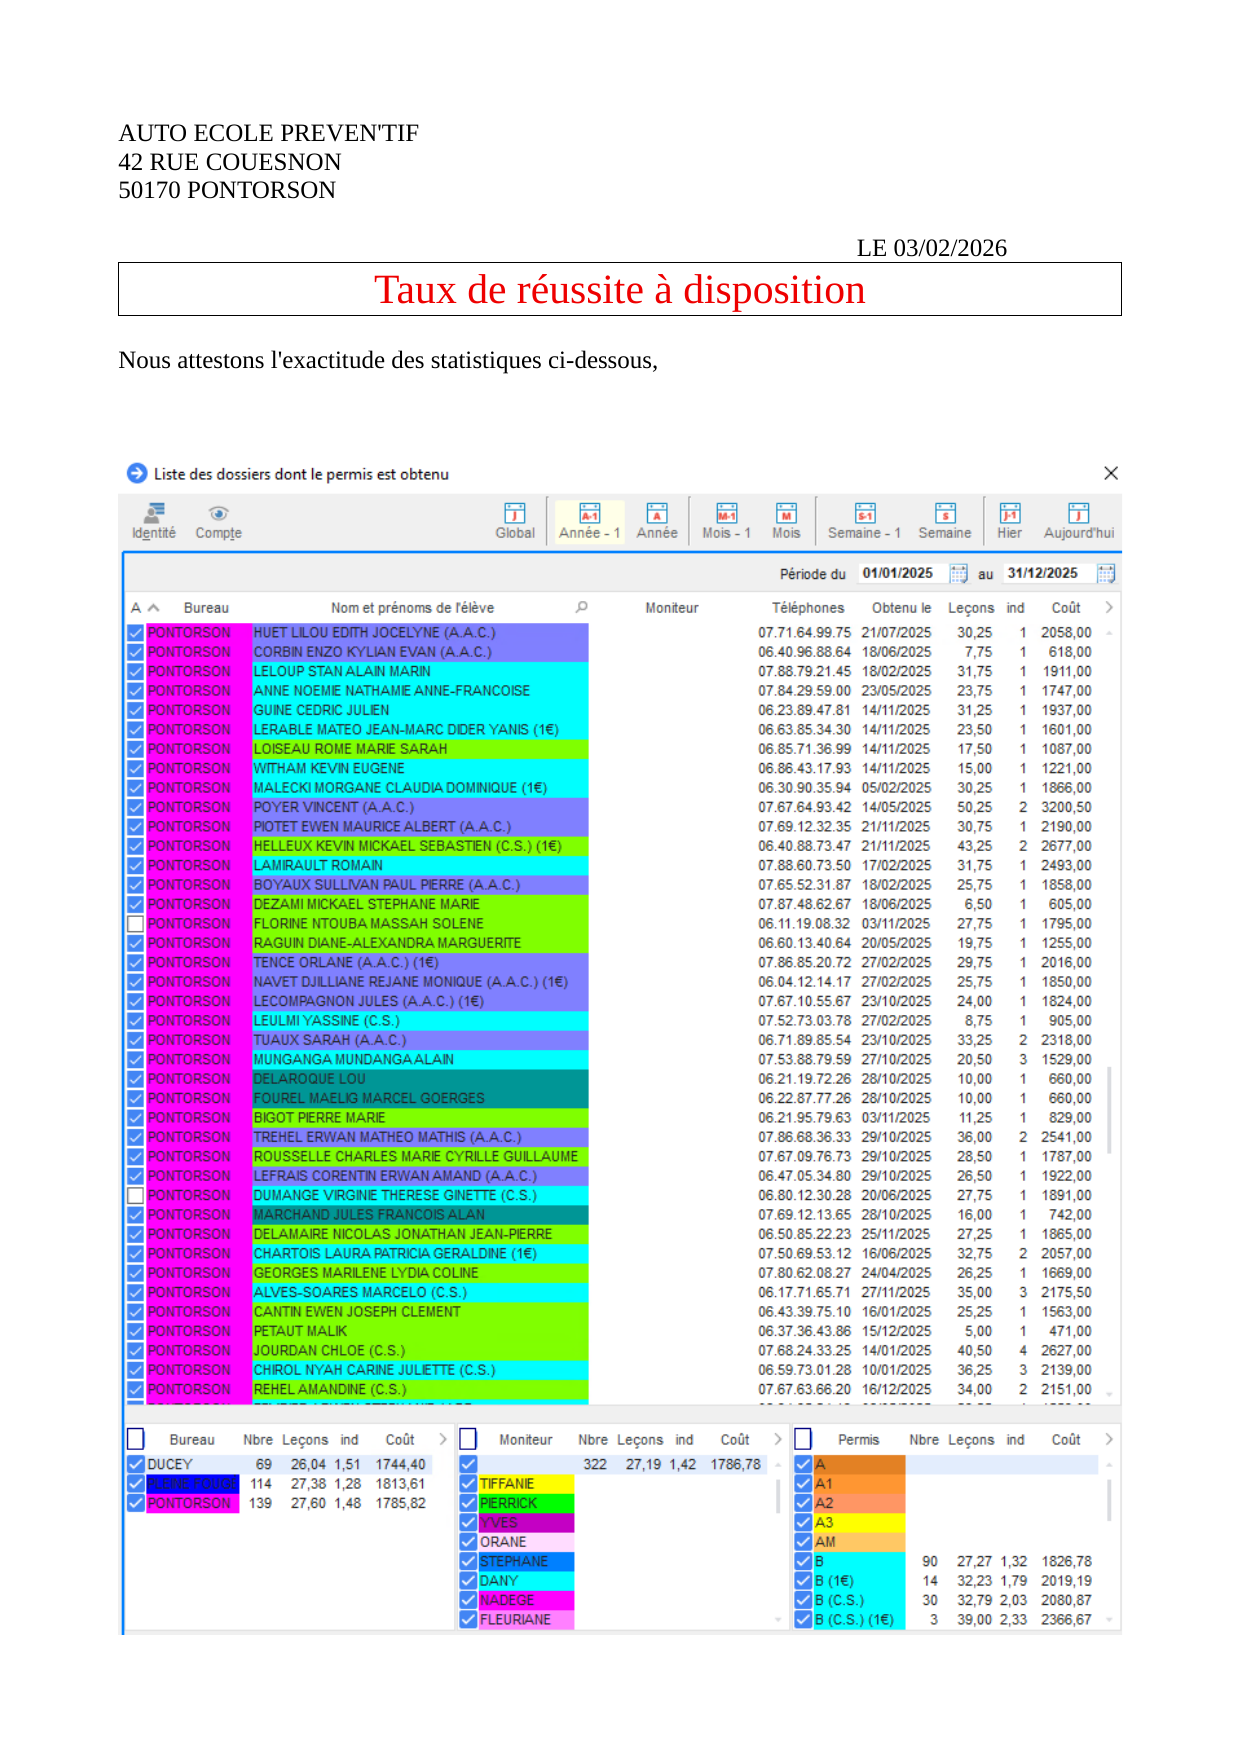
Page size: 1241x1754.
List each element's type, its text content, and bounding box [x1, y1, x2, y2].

text Nous attestons l'exactitude des statistiques ci-dessous, [118, 345, 1122, 373]
text 42 RUE COUESNON [118, 147, 1122, 176]
text 50170 PONTORSON [118, 176, 1122, 204]
text AUTO ECOLE PREVEN'TIF [118, 118, 1122, 147]
text Taux de réussite à disposition [119, 263, 1121, 315]
text LE 03/02/2026 [118, 233, 1122, 262]
